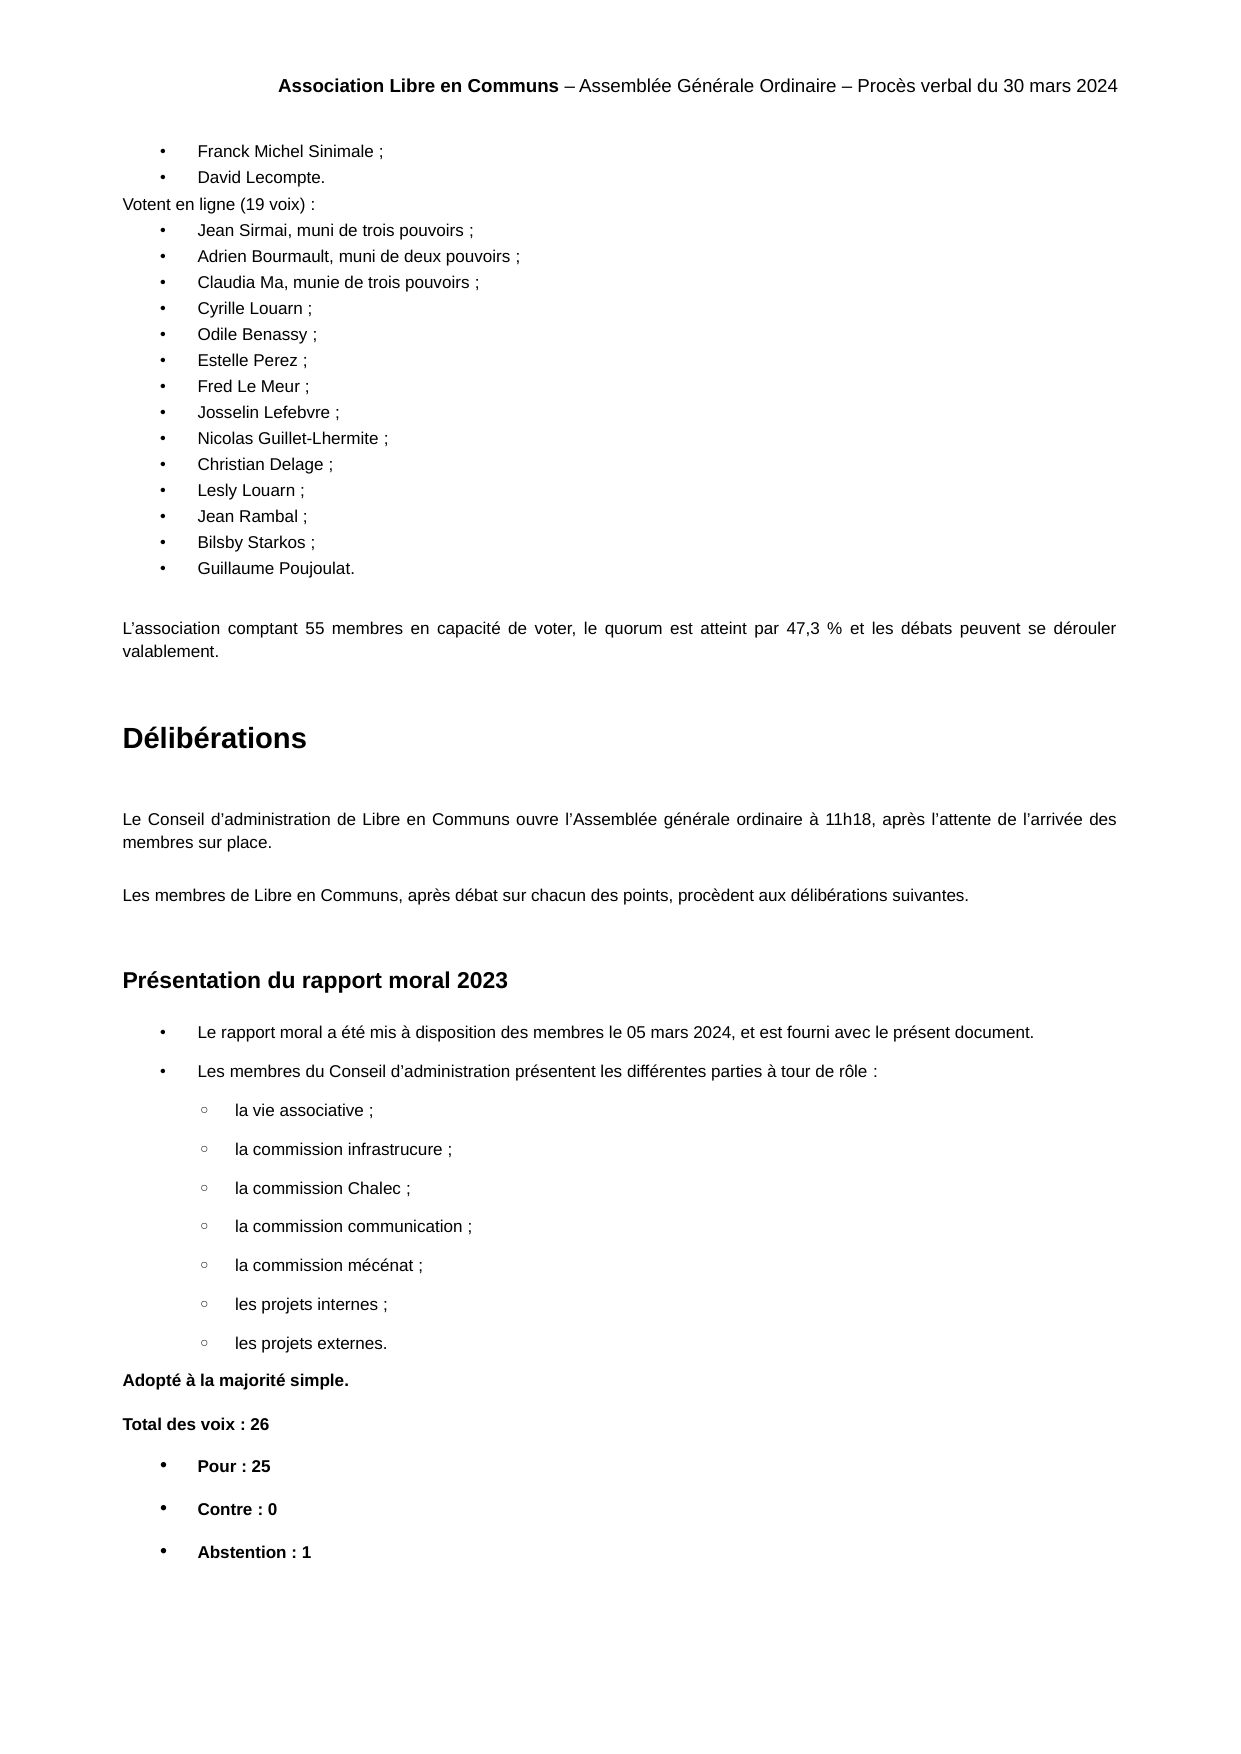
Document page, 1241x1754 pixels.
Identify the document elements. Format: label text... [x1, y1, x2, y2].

subtitle Christian Delage ; [312, 462, 1118, 472]
subtitle Nicolas Guillet-Lhermite ; [160, 436, 1118, 446]
subtitle Bilsby Starkos ; [238, 541, 1118, 550]
subtitle pouvoirs ; [408, 280, 1118, 290]
subtitle Franck Michel Sinimale ; [160, 150, 1118, 160]
subtitle Josselin Lefebvre ; [160, 410, 1118, 420]
subtitle Les membres du Conseil d’administration présentent les différentes parties à tour de rôle : [160, 1061, 1118, 1081]
subtitle pouvoirs ; [402, 228, 1118, 238]
subtitle Claudia Ma, munie de trois [160, 280, 406, 290]
subtitle Estelle Perez ; [160, 358, 1118, 368]
subtitle Délibérations [122, 721, 1118, 755]
subtitle la commission mécénat ; [197, 1256, 1118, 1275]
subtitle la commission infrastrucure ; [197, 1139, 1118, 1159]
text Le Conseil d’administration de Libre en Communs ouvre l’Assemblée générale ordinaire à 11h18, après l’attente de l’arrivée des membres sur place. [122, 809, 1118, 852]
subtitle Cyrille Louarn ; [160, 306, 212, 316]
subtitle David Lecompte. [300, 176, 1118, 186]
subtitle les projets externes. [197, 1333, 1118, 1353]
subtitle Guillaume Poujoulat. [312, 567, 1118, 576]
subtitle Guillaume Poujoulat. [160, 567, 310, 576]
subtitle Cyrille Louarn ; [213, 306, 1118, 316]
subtitle la vie associative ; [197, 1100, 1118, 1120]
subtitle Abstention : 1 [160, 1550, 1118, 1560]
subtitle Bilsby Starkos ; [160, 541, 237, 550]
subtitle Lesly Louarn ; [232, 488, 1118, 498]
subtitle la commission communication ; [197, 1217, 1118, 1237]
subtitle L’association comptant 55 membres en capacité de voter, le quorum est atteint par 47,3 % et les débats peuvent se dérouler valablement. [122, 619, 1118, 661]
subtitle Total des voix : 26 [122, 1422, 1118, 1432]
subtitle Votent en ligne (19 voix) : [243, 202, 302, 212]
subtitle les projets internes ; [197, 1294, 1118, 1314]
subtitle Christian Delage ; [160, 462, 311, 472]
subtitle Pour : 25 [160, 1465, 1118, 1475]
subtitle Votent en ligne (19 voix) : [302, 202, 1118, 212]
subtitle Adopté à la majorité simple. [122, 1372, 1118, 1390]
subtitle Odile Benassy ; [160, 332, 301, 342]
subtitle Présentation du rapport moral 2023 [122, 967, 1118, 994]
subtitle Votent en ligne (19 voix) : [122, 202, 213, 212]
subtitle Fred Le Meur ; [160, 384, 1118, 394]
subtitle pouvoirs ; [448, 254, 1118, 264]
subtitle Lesly Louarn ; [160, 488, 231, 498]
subtitle Jean Rambal ; [160, 514, 1118, 524]
subtitle Odile Benassy ; [302, 332, 1118, 342]
subtitle Jean Sirmai, muni de trois [160, 228, 400, 238]
subtitle Contre : 0 [160, 1507, 1118, 1518]
subtitle Le rapport moral a été mis à disposition des membres le 05 mars 2024, et est fourni avec le présent document. [160, 1023, 1118, 1042]
subtitle Les membres de Libre en Communs, après débat sur chacun des points, procèdent aux délibérations suivantes. [122, 885, 1118, 905]
subtitle Adrien Bourmault, muni de deux [160, 254, 446, 264]
subtitle la commission Chalec ; [197, 1178, 1118, 1198]
subtitle David Lecompte. [160, 176, 298, 186]
